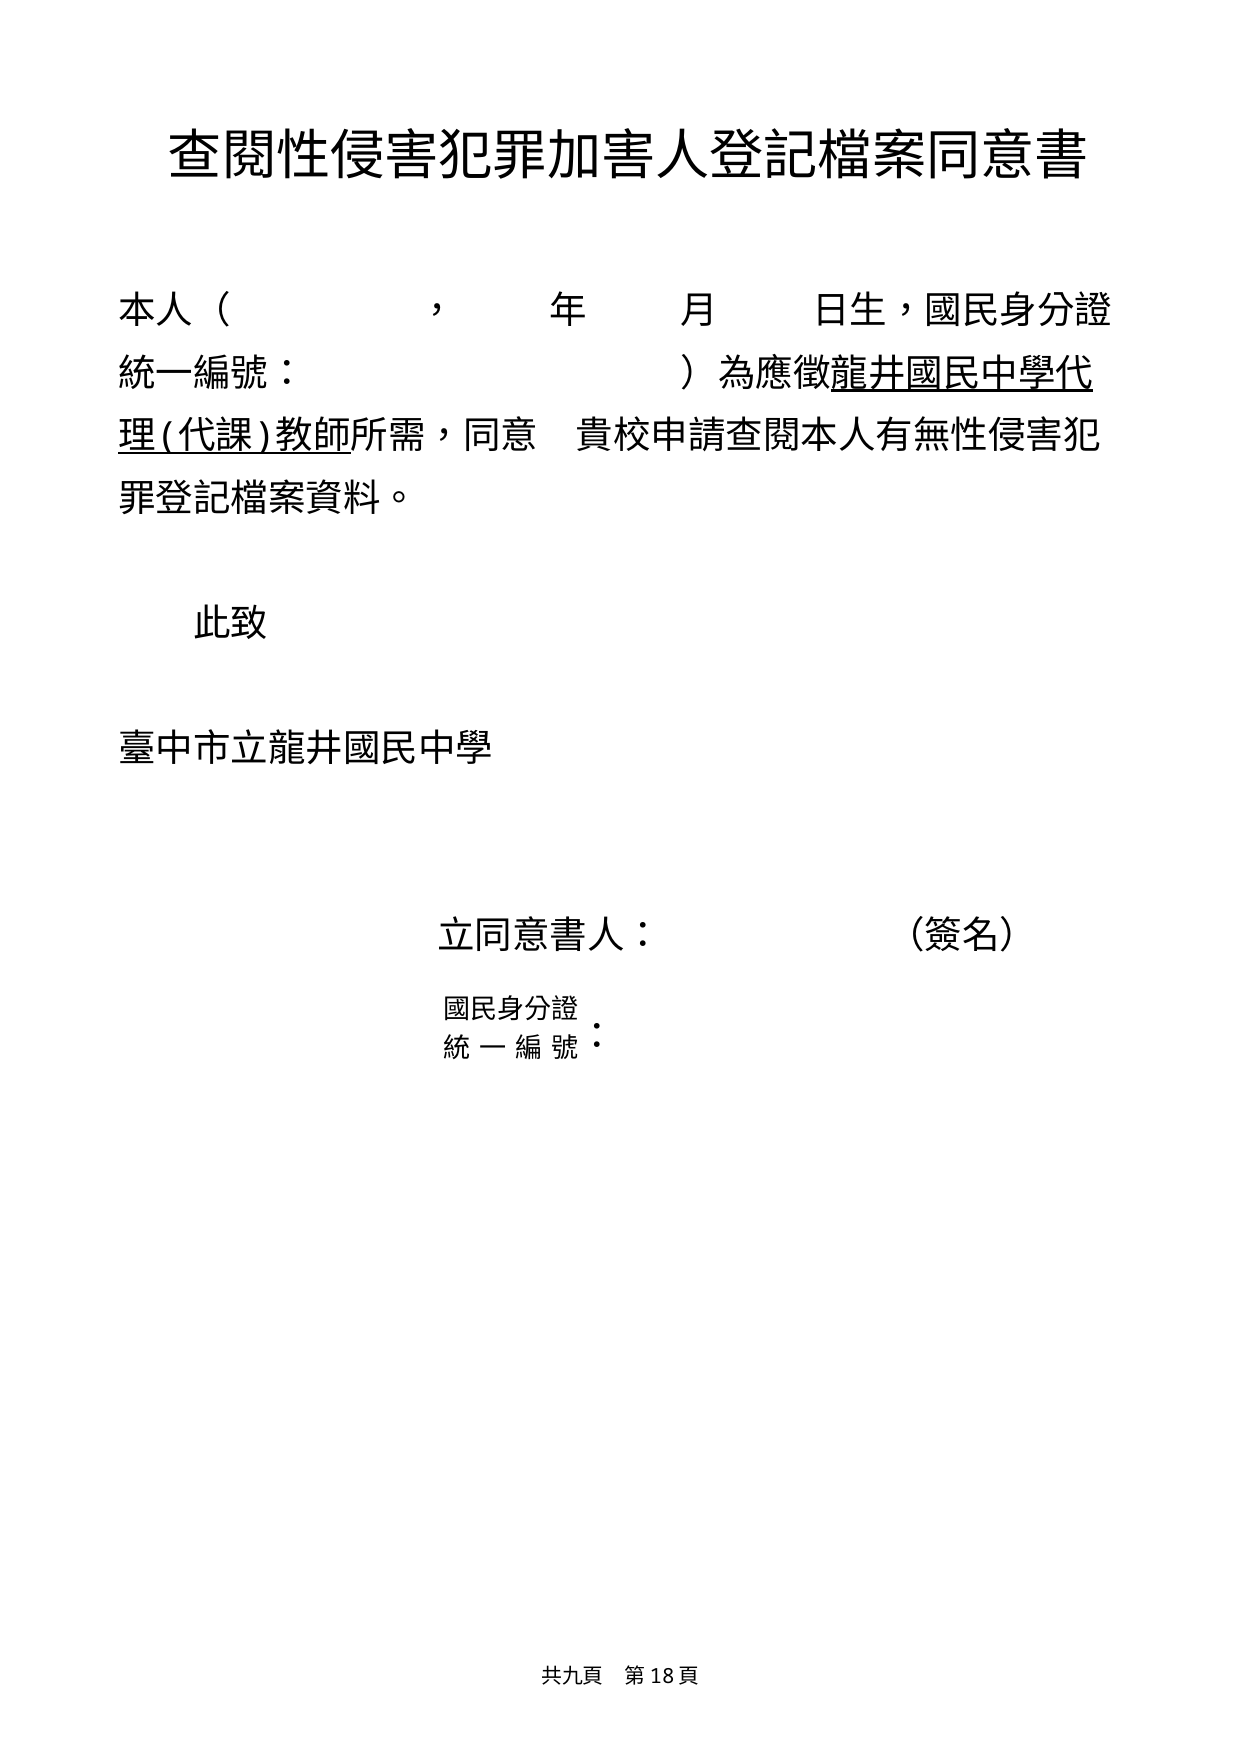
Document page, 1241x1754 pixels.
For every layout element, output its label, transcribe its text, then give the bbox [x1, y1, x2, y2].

text 立同意書人： （簽名） [118, 891, 1122, 953]
text 臺中市立龍井國民中學 [118, 703, 1122, 766]
text 國民身分證統一編號： [118, 953, 1122, 1078]
text 本人（ ， 年 月 日生，國民身分證統一編號： ）為應徵龍井國民中學代理(代課)教師所需，同意 貴校申請查閱本人有無性侵害犯罪登記檔案資料。 [118, 266, 1122, 516]
text 查閱性侵害犯罪加害人登記檔案同意書 [118, 78, 1138, 203]
text 此致 [118, 578, 1122, 641]
